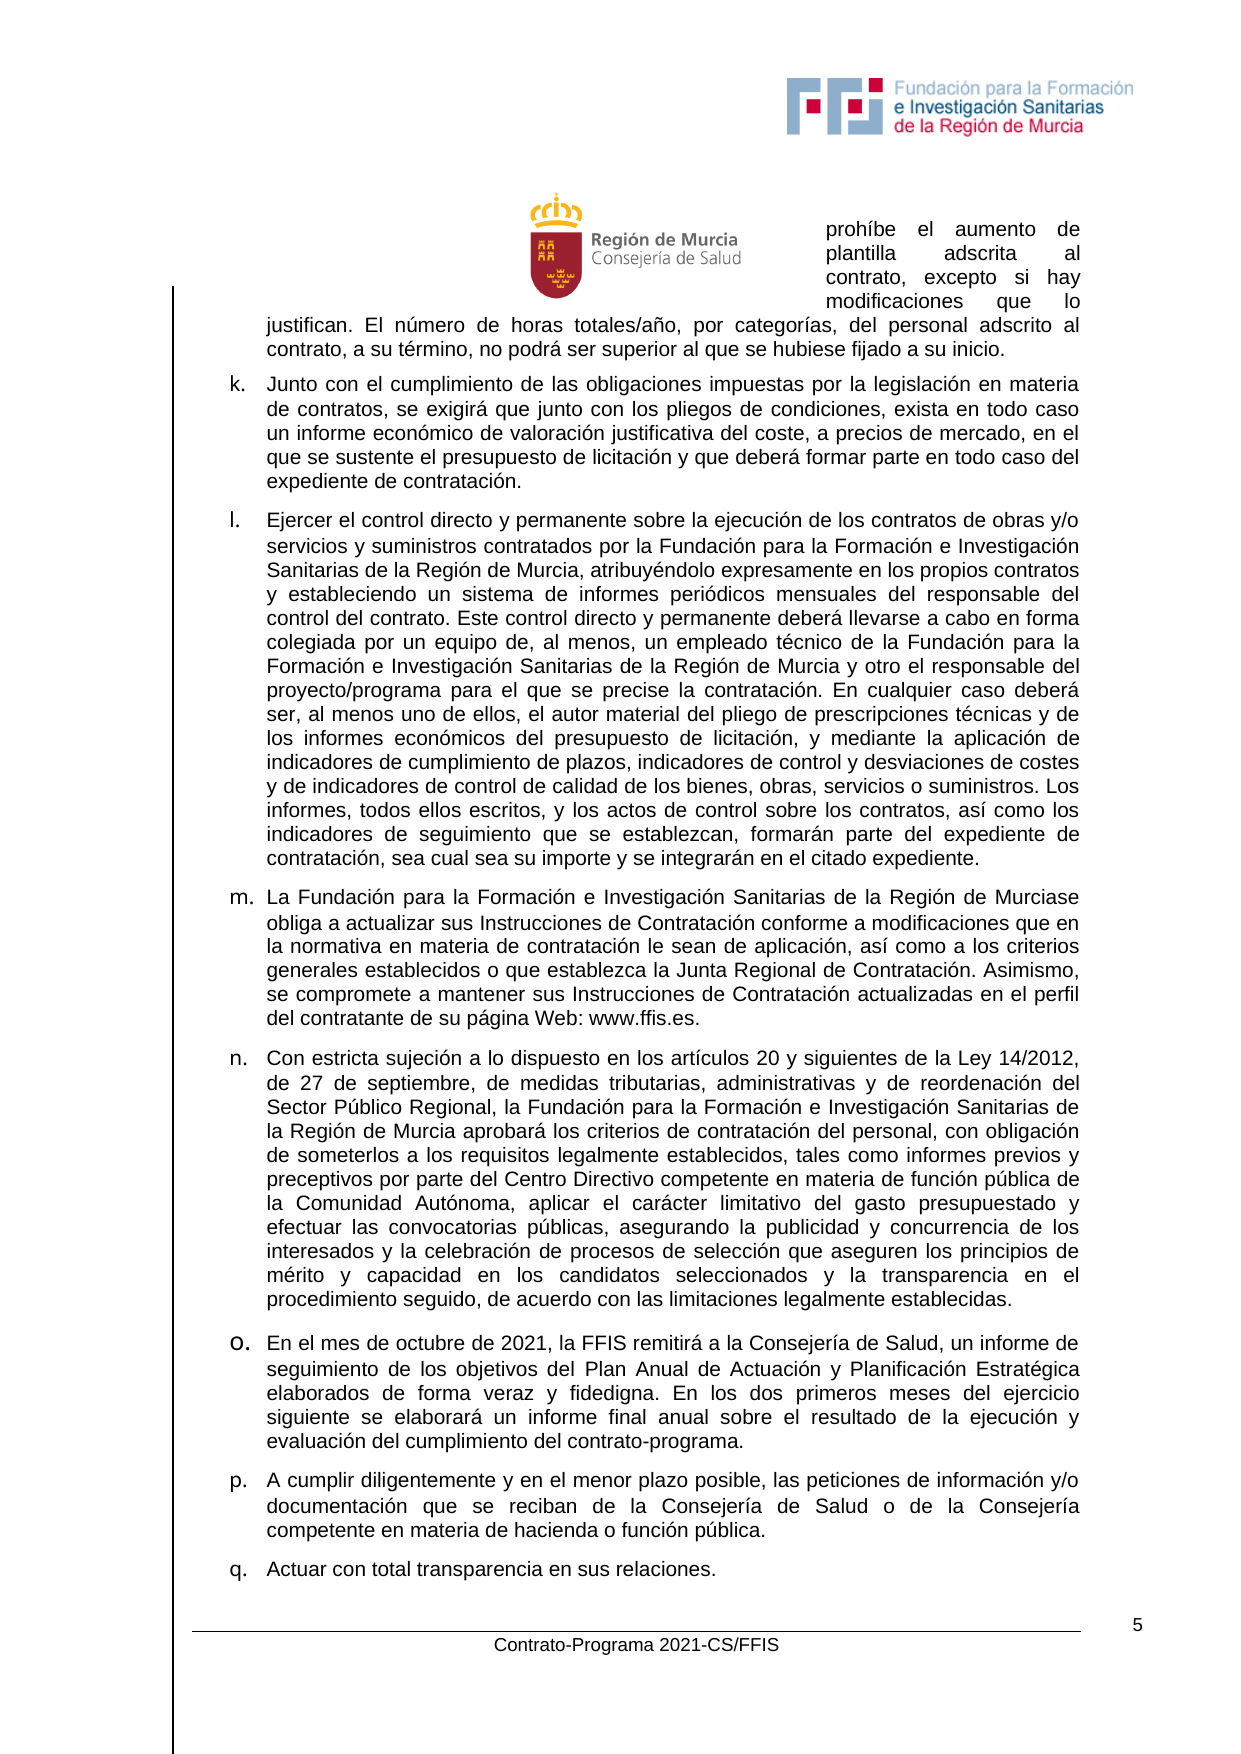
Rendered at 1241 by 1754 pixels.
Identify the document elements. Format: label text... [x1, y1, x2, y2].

list Junto con el cumplimiento de las obligaciones impuestas por la legislación en materia de contratos, se exigirá que junto con los pliegos de condiciones, exista en todo caso un informe económico de valoración justificativa del coste, a precios de mercado, en el que se sustente el presupuesto de licitación y que deberá formar parte en todo caso del expediente de contratación. [229, 369, 1081, 493]
list Actuar con total transparencia en sus relaciones. [229, 1554, 1081, 1583]
list prohíbe el aumento de plantilla adscrita al contrato, excepto si hay modificaciones que lo justifican. El número de horas totales/año, por categorías, del personal adscrito al contrato, a su término, no podrá ser superior al que se hubiese fijado a su inicio. [229, 217, 1081, 360]
list Ejercer el control directo y permanente sobre la ejecución de los contratos de obras y/o servicios y suministros contratados por la Fundación para la Formación e Investigación Sanitarias de la Región de Murcia, atribuyéndolo expresamente en los propios contratos y estableciendo un sistema de informes periódicos mensuales del responsable del control del contrato. Este control directo y permanente deberá llevarse a cabo en forma colegiada por un equipo de, al menos, un empleado técnico de la Fundación para la Formación e Investigación Sanitarias de la Región de Murcia y otro el responsable del proyecto/programa para el que se precise la contratación. En cualquier caso deberá ser, al menos uno de ellos, el autor material del pliego de prescripciones técnicas y de los informes económicos del presupuesto de licitación, y mediante la aplicación de indicadores de cumplimiento de plazos, indicadores de control y desviaciones de costes y de indicadores de control de calidad de los bienes, obras, servicios o suministros. Los informes, todos ellos escritos, y los actos de control sobre los contratos, así como los indicadores de seguimiento que se establezcan, formarán parte del expediente de contratación, sea cual sea su importe y se integrarán en el citado expediente. [229, 506, 1081, 869]
list Con estricta sujeción a lo dispuesto en los artículos 20 y siguientes de la Ley 14/2012, de 27 de septiembre, de medidas tributarias, administrativas y de reordenación del Sector Público Regional, la Fundación para la Formación e Investigación Sanitarias de la Región de Murcia aprobará los criterios de contratación del personal, con obligación de someterlos a los requisitos legalmente establecidos, tales como informes previos y preceptivos por parte del Centro Directivo competente en materia de función pública de la Comunidad Autónoma, aplicar el carácter limitativo del gasto presupuestado y efectuar las convocatorias públicas, asegurando la publicidad y concurrencia de los interesados y la celebración de procesos de selección que aseguren los principios de mérito y capacidad en los candidatos seleccionados y la transparencia en el procedimiento seguido, de acuerdo con las limitaciones legalmente establecidas. [229, 1043, 1081, 1311]
list En el mes de octubre de 2021, la FFIS remitirá a la Consejería de Salud, un informe de seguimiento de los objetivos del Plan Anual de Actuación y Planificación Estratégica elaborados de forma veraz y fidedigna. En los dos primeros meses del ejercicio siguiente se elaborará un informe final anual sobre el resultado de la ejecución y evaluación del cumplimiento del contrato-programa. [229, 1323, 1081, 1453]
list La Fundación para la Formación e Investigación Sanitarias de la Región de Murciase obliga a actualizar sus Instrucciones de Contratación conforme a modificaciones que en la normativa en materia de contratación le sean de aplicación, así como a los criterios generales establecidos o que establezca la Junta Regional de Contratación. Asimismo, se compromete a mantener sus Instrucciones de Contratación actualizadas en el perfil del contratante de su página Web: www.ffis.es. [229, 882, 1081, 1030]
list A cumplir diligentemente y en el menor plazo posible, las peticiones de información y/o documentación que se reciban de la Consejería de Salud o de la Consejería competente en materia de hacienda o función pública. [229, 1466, 1081, 1542]
